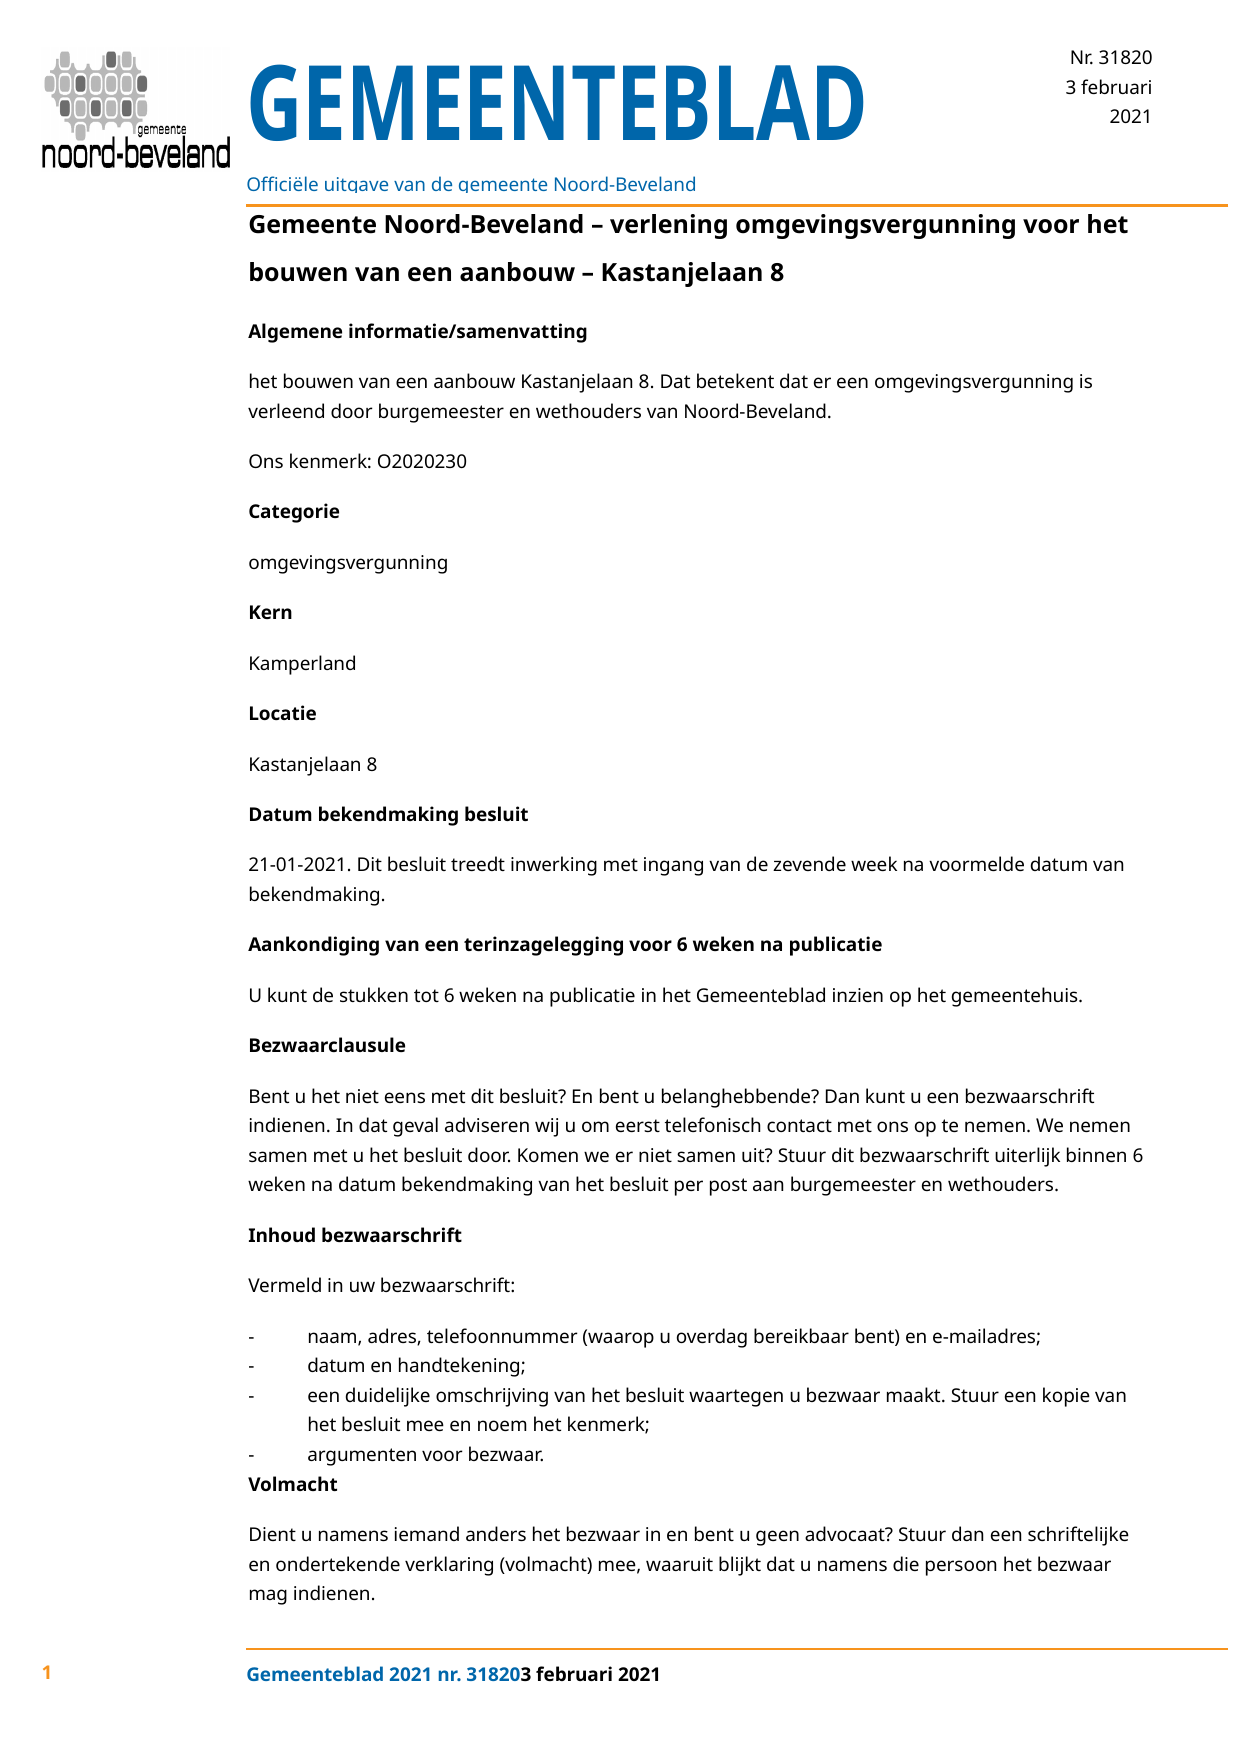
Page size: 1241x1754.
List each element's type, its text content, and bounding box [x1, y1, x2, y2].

text omgevingsvergunning [248, 549, 1152, 575]
text Volmacht [248, 1471, 1152, 1497]
text Bent u het niet eens met dit besluit? En bent u belanghebbende? Dan kunt u een bezwaarschrift indienen. In dat geval adviseren wij u om eerst telefonisch contact met ons op te nemen. We nemen samen met u het besluit door. Komen we er niet samen uit? Stuur dit bezwaarschrift uiterlijk binnen 6 weken na datum bekendmaking van het besluit per post aan burgemeester en wethouders. [248, 1083, 1152, 1197]
text Categorie [248, 499, 1152, 524]
list naam, adres, telefoonnummer (waarop u overdag bereikbaar bent) en e-mailadres; [248, 1323, 1152, 1349]
text Kern [248, 599, 1152, 625]
text Kastanjelaan 8 [248, 751, 1152, 777]
list een duidelijke omschrijving van het besluit waartegen u bezwaar maakt. Stuur een kopie van het besluit mee en noem het kenmerk; [248, 1382, 1152, 1437]
text Dient u namens iemand anders het bezwaar in en bent u geen advocaat? Stuur dan een schriftelijke en ondertekende verklaring (volmacht) mee, waaruit blijkt dat u namens die persoon het bezwaar mag indienen. [248, 1521, 1152, 1606]
text Algemene informatie/samenvatting [248, 318, 1152, 344]
picture [41, 47, 231, 172]
text Ons kenmerk: O2020230 [248, 448, 1152, 474]
text Aankondiging van een terinzagelegging voor 6 weken na publicatie [248, 932, 1152, 957]
text het bouwen van een aanbouw Kastanjelaan 8. Dat betekent dat er een omgevingsvergunning is verleend door burgemeester en wethouders van Noord-Beveland. [248, 368, 1152, 424]
text 21-01-2021. Dit besluit treedt inwerking met ingang van de zevende week na voormelde datum van bekendmaking. [248, 852, 1152, 907]
text Bezwaarclausule [248, 1032, 1152, 1058]
text Vermeld in uw bezwaarschrift: [248, 1272, 1152, 1298]
text Datum bekendmaking besluit [248, 801, 1152, 827]
text Inhoud bezwaarschrift [248, 1222, 1152, 1248]
text Locatie [248, 700, 1152, 726]
text Gemeente Noord-Beveland – verlening omgevingsvergunning voor het bouwen van een aanbouw – Kastanjelaan 8 [248, 207, 1152, 288]
list argumenten voor bezwaar. [248, 1441, 1152, 1467]
text U kunt de stukken tot 6 weken na publicatie in het Gemeenteblad inzien op het gemeentehuis. [248, 982, 1152, 1008]
list datum en handtekening; [248, 1352, 1152, 1378]
text Kamperland [248, 650, 1152, 676]
